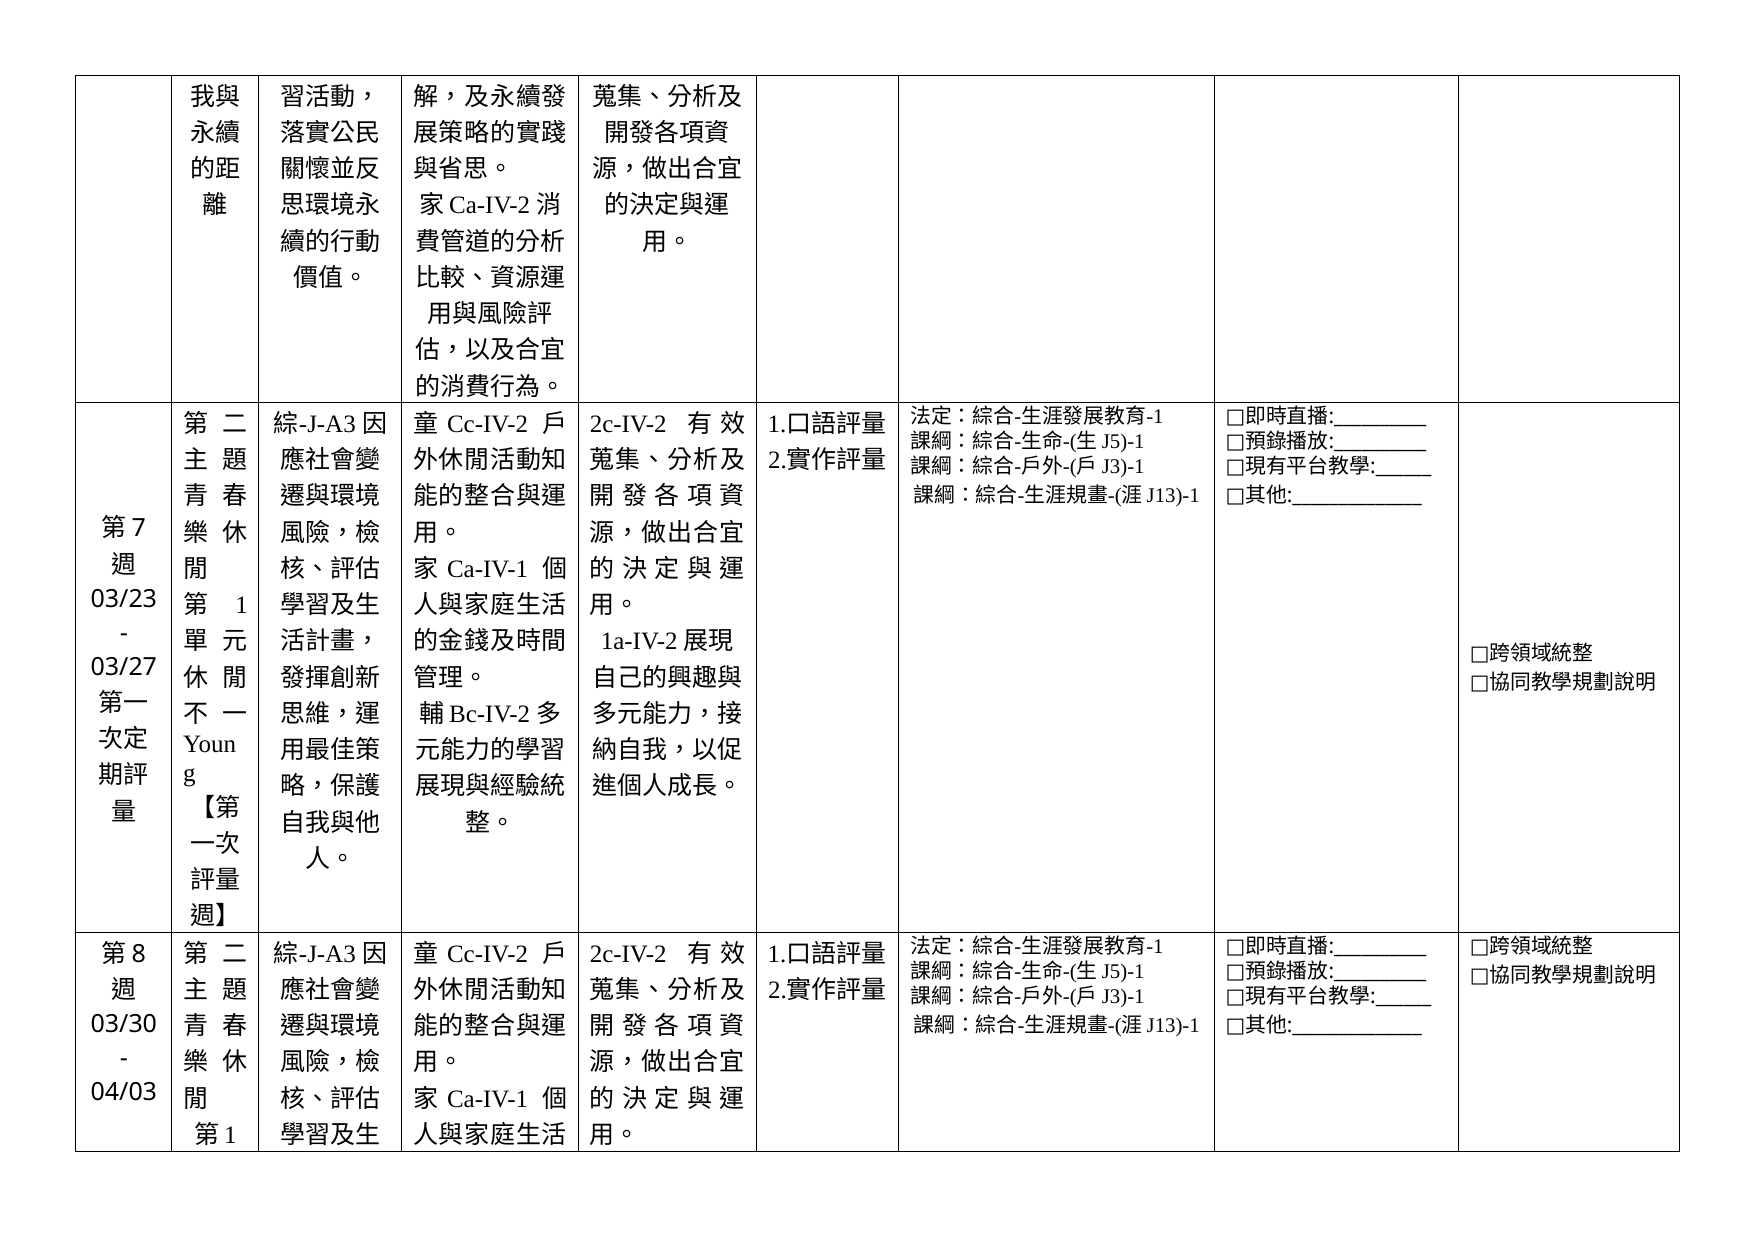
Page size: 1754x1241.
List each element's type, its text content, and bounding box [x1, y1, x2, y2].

table_cell [899, 76, 1214, 402]
table_cell 法定：綜合-生涯發展教育-1 課綱：綜合-生命-(生J5)-1 課綱：綜合-戶外-(戶J3)-1 課綱：綜合-生涯規畫-(涯J13)-1 [899, 403, 1214, 932]
table_cell □跨領域統整 □協同教學規劃說明 [1459, 403, 1679, 932]
table_cell 我與永續的距離 [172, 76, 258, 402]
table_cell 第8週 03/30-04/03 [76, 933, 171, 1151]
table_cell 2c-IV-2 有效蒐集、分析及開發各項資源，做出合宜的決定與運用。 1a-IV-2 展現自己的興趣與多元能力，接納自我，以促進個人成長。 [579, 403, 756, 932]
table_cell 童Cc-IV-2 戶外休閒活動知能的整合與運用。 家Ca-IV-1 個人與家庭生活的金錢及時間管理。 輔Bc-IV-2 多元能力的學習展現與經驗統整。 [402, 403, 578, 932]
table_cell 第7週 03/23-03/27 第一次定期評量 [76, 403, 171, 932]
table_cell □即時直播:__________ □預錄播放:__________ □現有平台教學:______ □其他:______________ [1215, 403, 1458, 932]
table_cell □跨領域統整 □協同教學規劃說明 [1459, 933, 1679, 1151]
table_cell 第二主題青春樂休閒 第1 [172, 933, 258, 1151]
table_cell 解，及永續發展策略的實踐與省思。 家Ca-IV-2 消費管道的分析比較、資源運用與風險評估，以及合宜的消費行為。 [402, 76, 578, 402]
table_cell 1.口語評量 2.實作評量 [757, 933, 898, 1151]
table_cell 綜-J-A3 因應社會變遷與環境風險，檢核、評估學習及生活計畫，發揮創新思維，運用最佳策略，保護自我與他人。 [259, 403, 401, 932]
table_cell 2c-IV-2 有效蒐集、分析及開發各項資源，做出合宜的決定與運用。 [579, 933, 756, 1151]
table_cell 1.口語評量 2.實作評量 [757, 403, 898, 932]
table_cell 蒐集、分析及開發各項資源，做出合宜的決定與運用。 [579, 76, 756, 402]
table_cell 綜-J-A3 因應社會變遷與環境風險，檢核、評估學習及生 [259, 933, 401, 1151]
table_cell [757, 76, 898, 402]
table_cell [76, 76, 171, 402]
table_cell 習活動，落實公民關懷並反思環境永續的行動價值。 [259, 76, 401, 402]
table_cell 法定：綜合-生涯發展教育-1 課綱：綜合-生命-(生J5)-1 課綱：綜合-戶外-(戶J3)-1 課綱：綜合-生涯規畫-(涯J13)-1 [899, 933, 1214, 1151]
table_cell 童Cc-IV-2 戶外休閒活動知能的整合與運用。 家Ca-IV-1 個人與家庭生活 [402, 933, 578, 1151]
table_cell □即時直播:__________ □預錄播放:__________ □現有平台教學:______ □其他:______________ [1215, 933, 1458, 1151]
table_cell 第二主題青春樂休閒 第1單元休閒不一Young 【第一次評量週】 [172, 403, 258, 932]
table_cell [1215, 76, 1458, 402]
table_cell [1459, 76, 1679, 402]
